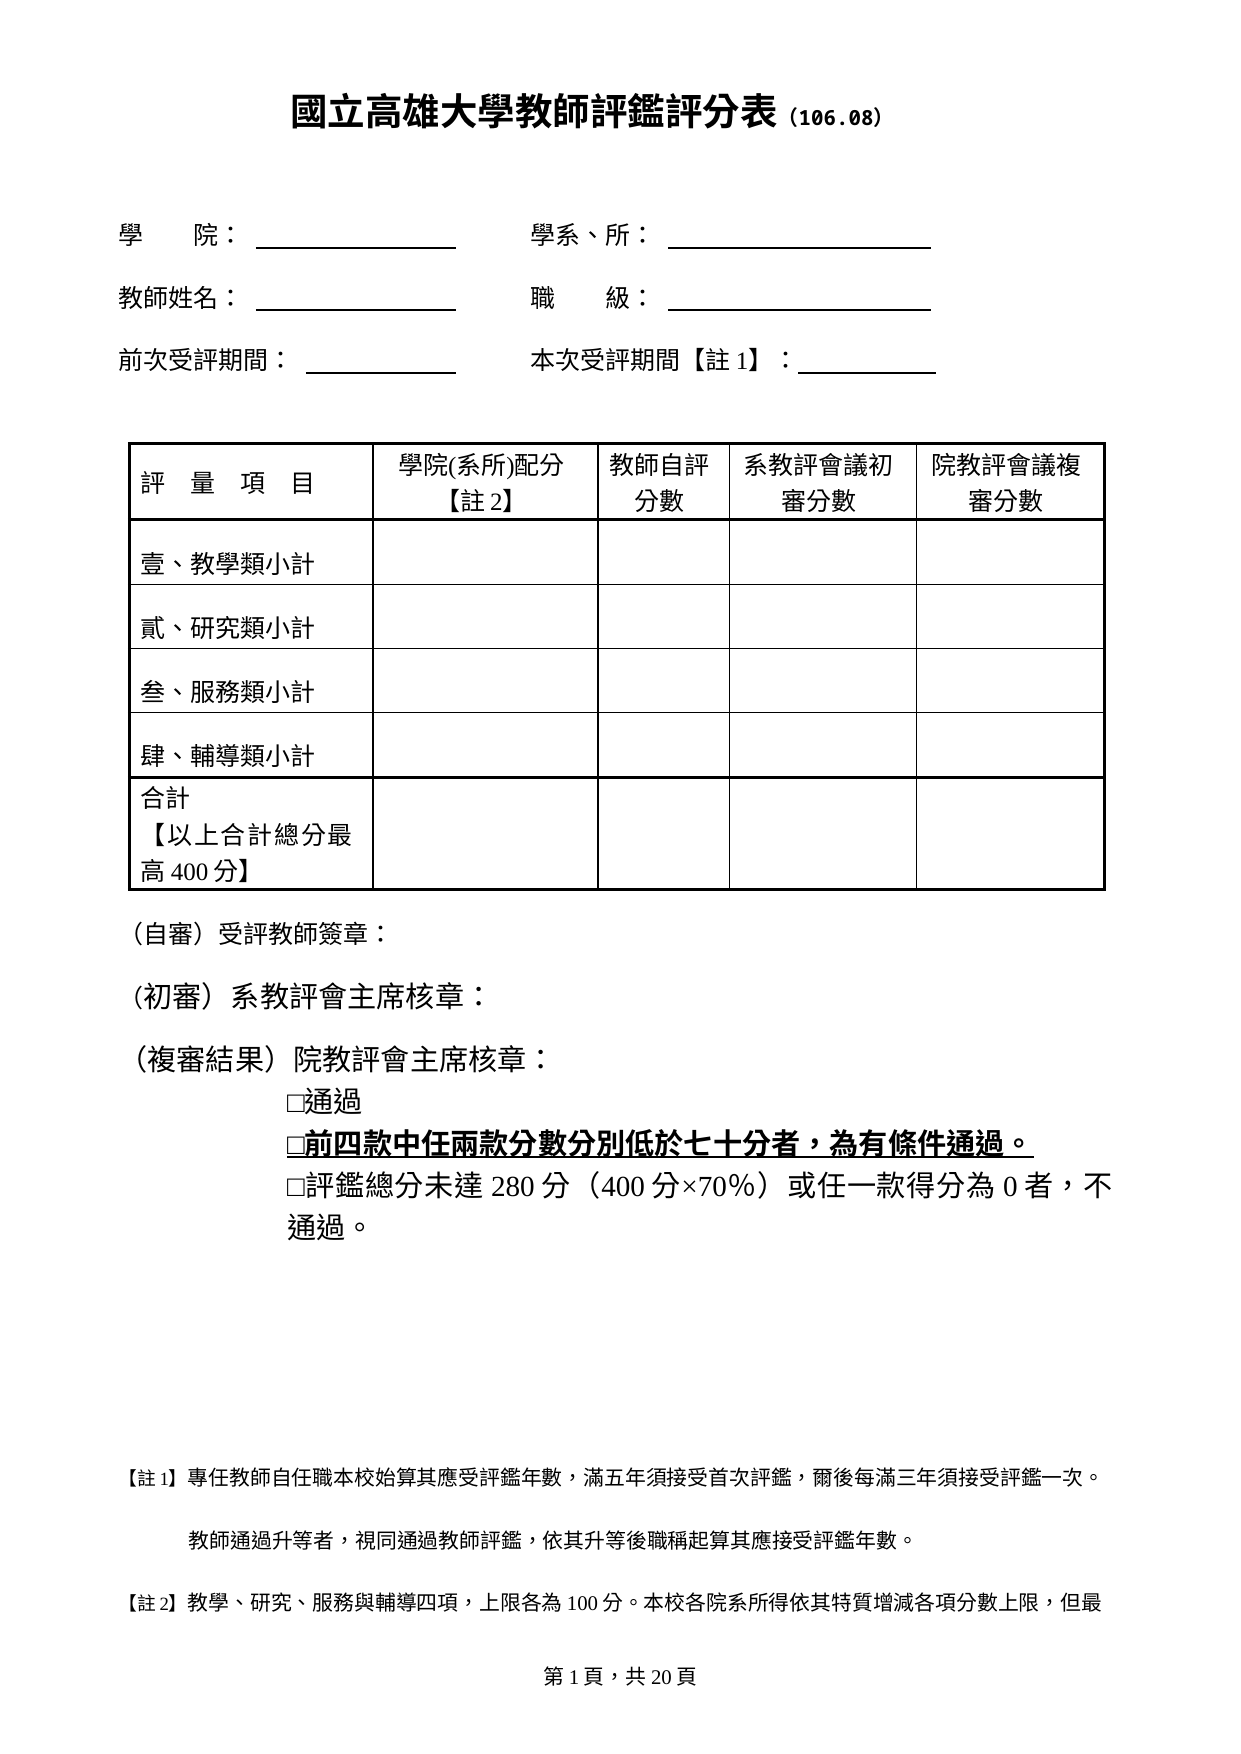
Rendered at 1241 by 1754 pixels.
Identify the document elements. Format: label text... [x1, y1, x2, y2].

table_cell 叁、服務類小計 [131, 649, 372, 712]
table_cell [374, 713, 597, 776]
text 教師姓名： 職 級： [118, 255, 1122, 317]
table_cell [730, 585, 916, 648]
table_cell [599, 585, 729, 648]
table_cell [374, 649, 597, 712]
text （自審）受評教師簽章： [118, 891, 1232, 953]
table_cell [917, 649, 1103, 712]
table_header 評 量 項 目 [131, 445, 372, 518]
table_header 系教評會議初審分數 [730, 445, 916, 518]
table_cell 貳、研究類小計 [131, 585, 372, 648]
table_cell [730, 779, 916, 888]
table_header 教師自評分數 [599, 445, 729, 518]
text 【註2】教學、研究、服務與輔導四項，上限各為100分。本校各院系所得依其特質增減各項分數上限，但最 [118, 1560, 1123, 1622]
text □前四款中任兩款分數分別低於七十分者，為有條件通過。 [287, 1121, 1113, 1163]
text □通過 [287, 1078, 1113, 1121]
table_cell [374, 521, 597, 583]
table_cell [730, 521, 916, 583]
table_cell [917, 585, 1103, 648]
table_cell [917, 521, 1103, 583]
table_cell [599, 521, 729, 583]
table_cell [374, 585, 597, 648]
text （初審）系教評會主席核章： [118, 953, 1232, 1016]
text 前次受評期間： 本次受評期間【註1】： [118, 317, 1122, 380]
table_cell 壹、教學類小計 [131, 521, 372, 583]
table_cell [730, 713, 916, 776]
text （複審結果）院教評會主席核章： [118, 1016, 1232, 1078]
text □評鑑總分未達280分（400分×70％）或任一款得分為0者，不通過。 [287, 1163, 1113, 1247]
table_cell [374, 779, 597, 888]
table_cell [730, 649, 916, 712]
table_cell [599, 779, 729, 888]
table_cell [917, 713, 1103, 776]
table_header 學院(系所)配分 【註2】 [374, 445, 597, 518]
text 【註1】專任教師自任職本校始算其應受評鑑年數，滿五年須接受首次評鑑，爾後每滿三年須接受評鑑一次。教師通過升等者，視同通過教師評鑑，依其升等後職稱起算其應接受評鑑年數。 [118, 1435, 1123, 1560]
table_cell 合計 【以上合計總分最高400分】 [131, 779, 372, 888]
table_cell [599, 649, 729, 712]
table_header 院教評會議複審分數 [917, 445, 1103, 518]
table_cell [599, 713, 729, 776]
table_cell [917, 779, 1103, 888]
text 學 院： 學系、所： [118, 192, 1122, 255]
text 國立高雄大學教師評鑑評分表（106.08） [62, 67, 1122, 130]
table_cell 肆、輔導類小計 [131, 713, 372, 776]
